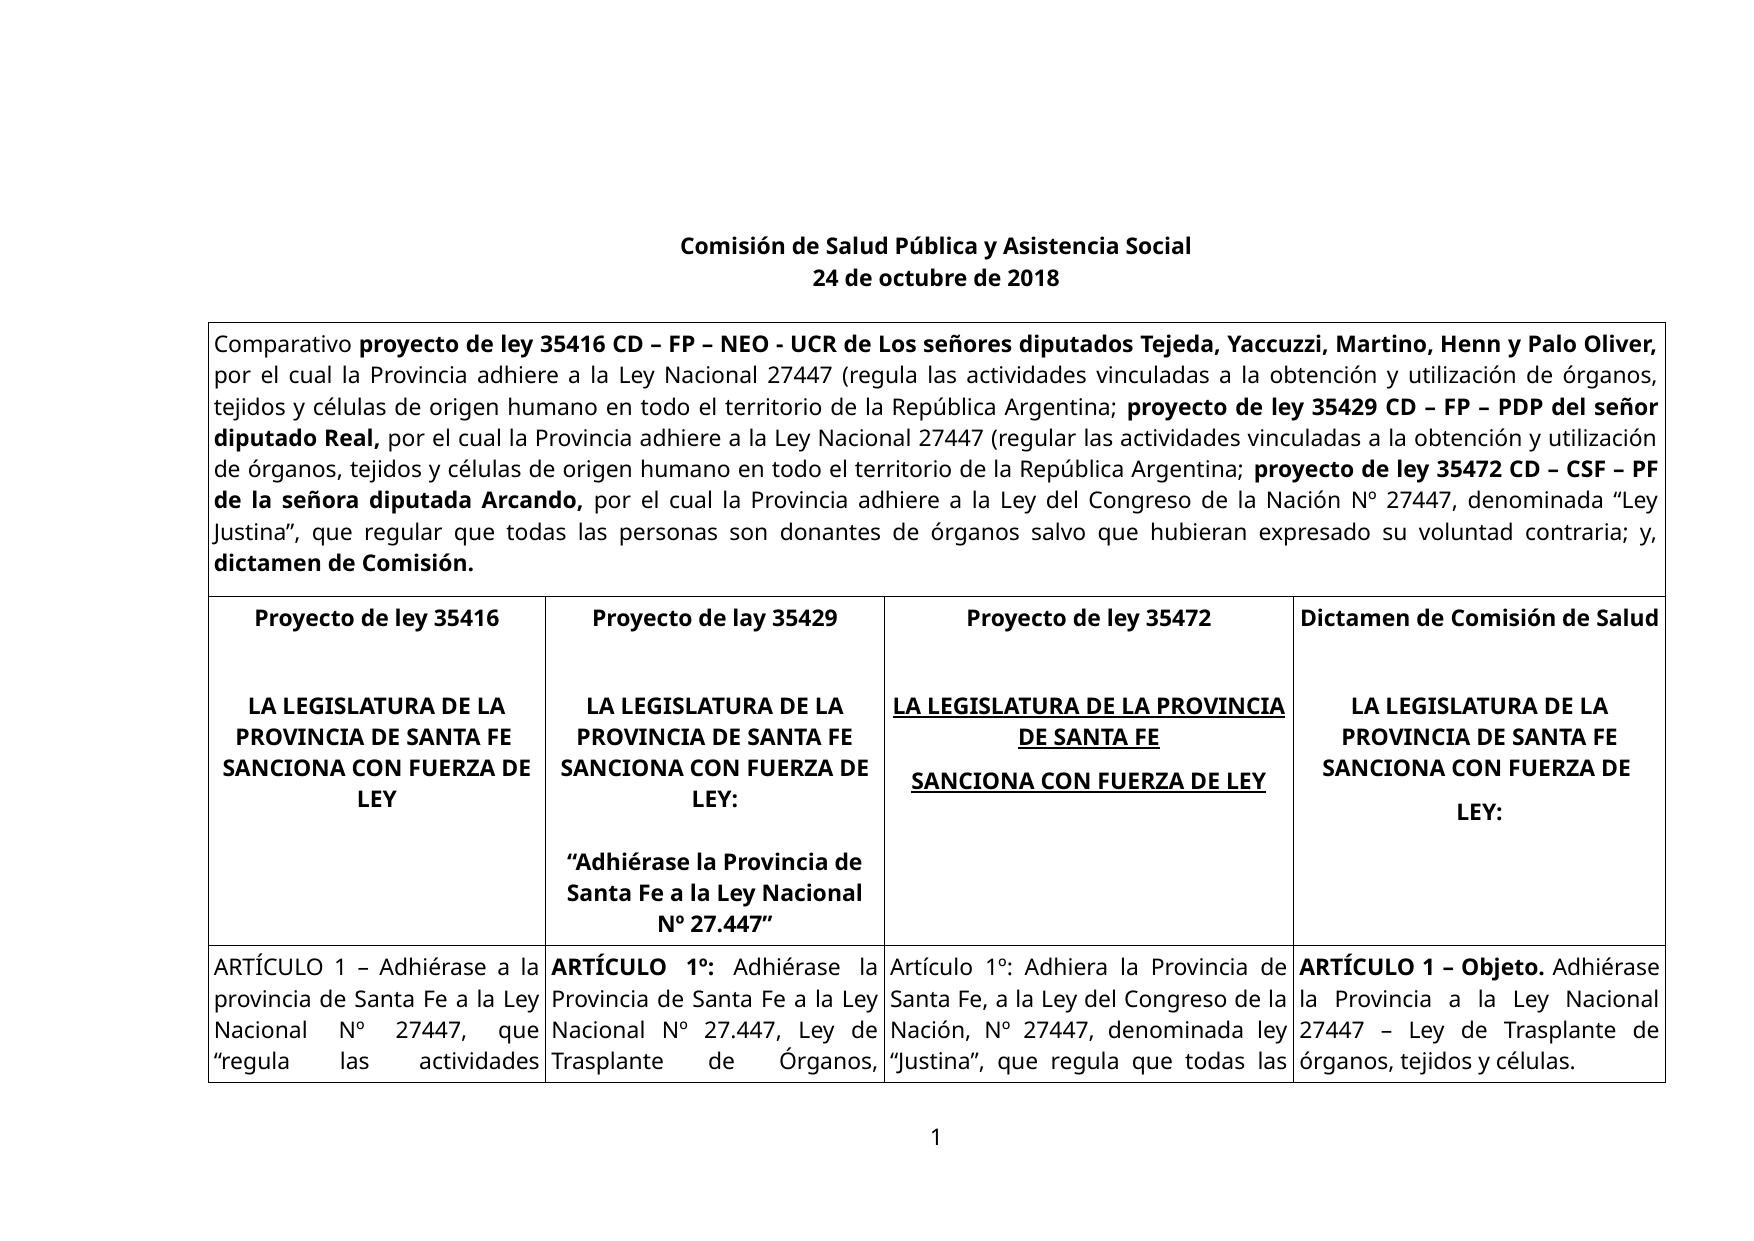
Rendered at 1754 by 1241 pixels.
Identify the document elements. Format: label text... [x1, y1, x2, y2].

table_cell Proyecto de ley 35416 LA LEGISLATURA DE LA PROVINCIA DE SANTA FE SANCIONA CON FUERZA DE LEY [209, 597, 545, 945]
table_cell Proyecto de ley 35472 LA LEGISLATURA DE LA PROVINCIA DE SANTA FE SANCIONA CON FUERZA DE LEY [885, 597, 1293, 945]
table_cell Proyecto de lay 35429 LA LEGISLATURA DE LA PROVINCIA DE SANTA FE SANCIONA CON FUERZA DE LEY: “Adhiérase la Provincia de Santa Fe a la Ley Nacional Nº 27.447” [546, 597, 884, 945]
table_cell ARTÍCULO 1 – Adhiérase a la provincia de Santa Fe a la Ley Nacional Nº 27447, que “regula las actividades [209, 946, 545, 1082]
table_cell Dictamen de Comisión de Salud LA LEGISLATURA DE LA PROVINCIA DE SANTA FE SANCIONA CON FUERZA DE LEY: [1294, 597, 1665, 945]
table_cell Artículo 1º: Adhiera la Provincia de Santa Fe, a la Ley del Congreso de la Nación, Nº 27447, denominada ley “Justina”, que regula que todas las [885, 946, 1293, 1082]
table_cell ARTÍCULO 1º: Adhiérase la Provincia de Santa Fe a la Ley Nacional Nº 27.447, Ley de Trasplante de Órganos, [546, 946, 884, 1082]
table_cell ARTÍCULO 1 – Objeto. Adhiérase la Provincia a la Ley Nacional 27447 – Ley de Trasplante de órganos, tejidos y células. [1294, 946, 1665, 1082]
table_header Comparativo proyecto de ley 35416 CD – FP – NEO - UCR de Los señores diputados Tejeda, Yaccuzzi, Martino, Henn y Palo Oliver, por el cual la Provincia adhiere a la Ley Nacional 27447 (regula las actividades vinculadas a la obtención y utilización de órganos, tejidos y células de origen humano en todo el territorio de la República Argentina; proyecto de ley 35429 CD – FP – PDP del señor diputado Real, por el cual la Provincia adhiere a la Ley Nacional 27447 (regular las actividades vinculadas a la obtención y utilización de órganos, tejidos y células de origen humano en todo el territorio de la República Argentina; proyecto de ley 35472 CD – CSF – PF de la señora diputada Arcando, por el cual la Provincia adhiere a la Ley del Congreso de la Nación Nº 27447, denominada “Ley Justina”, que regular que todas las personas son donantes de órganos salvo que hubieran expresado su voluntad contraria; y, dictamen de Comisión. [209, 323, 1665, 596]
